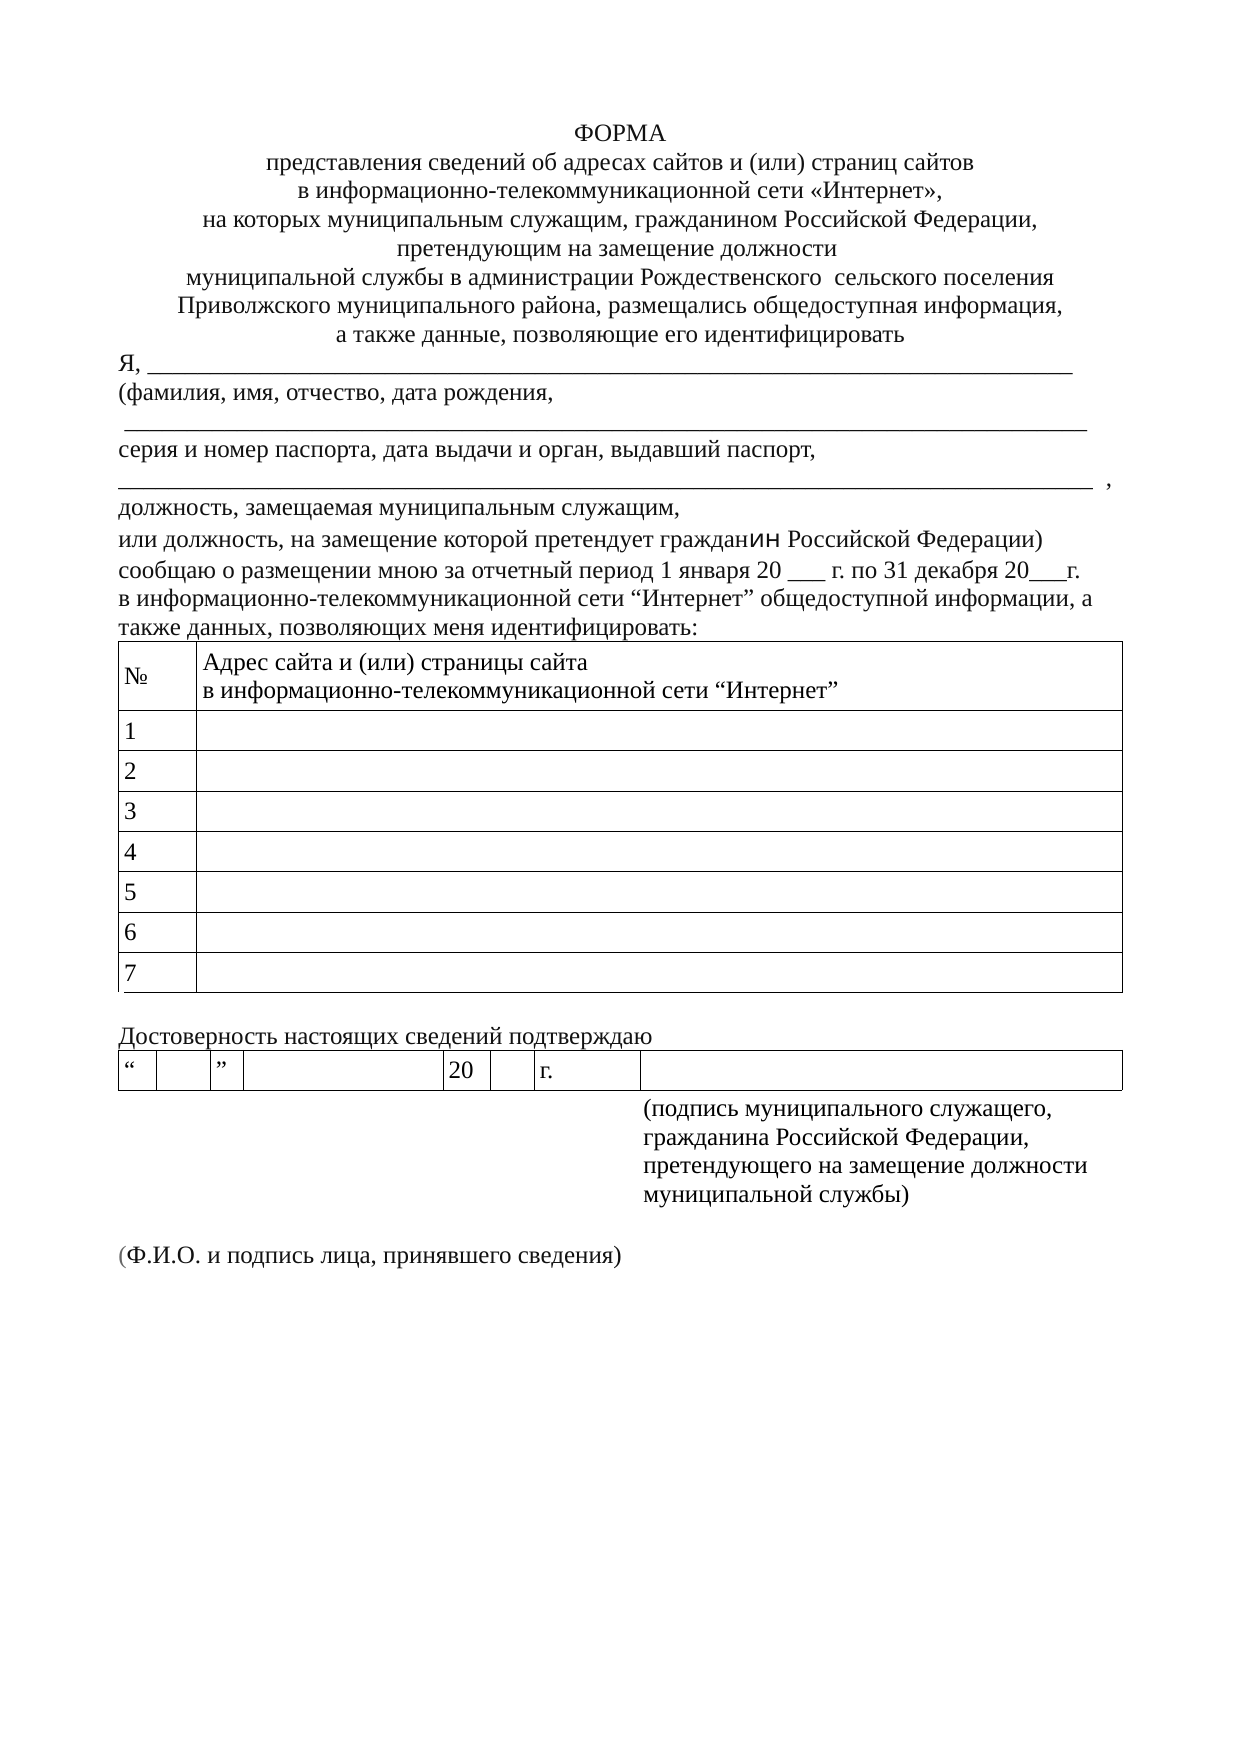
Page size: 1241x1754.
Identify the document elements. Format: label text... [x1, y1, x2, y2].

table_cell [197, 913, 1122, 952]
text ФОРМА [118, 118, 1122, 147]
text (Ф.И.О. и подпись лица, принявшего сведения) [118, 1240, 1122, 1268]
table_cell [197, 711, 1122, 750]
table_header 20 [444, 1051, 490, 1090]
table_header [641, 1051, 1122, 1090]
table_cell 1 [119, 711, 196, 750]
table_header [244, 1051, 443, 1090]
text сообщаю о размещении мною за отчетный период 1 января 20 ___ г. по 31 декабря 20___г. [118, 555, 1122, 583]
table_cell (подпись муниципального служащего, гражданина Российской Федерации, претендующего на замещение должности муниципальной службы) [640, 1091, 1122, 1211]
table_header № [119, 642, 196, 710]
text серия и номер паспорта, дата выдачи и орган, выдавший паспорт, [118, 434, 1122, 463]
table_cell 4 [119, 832, 196, 871]
text _____________________________________________________________________________ [118, 406, 1122, 434]
text (фамилия, имя, отчество, дата рождения, [118, 377, 1122, 406]
table_cell [156, 1091, 210, 1211]
text должность, замещаемая муниципальным служащим, или должность, на замещение которой претендует гражданин Российской Федерации) [118, 492, 1122, 555]
table_cell [443, 1091, 490, 1211]
table_cell [243, 1091, 443, 1211]
table_cell [197, 751, 1122, 791]
table_cell [197, 872, 1122, 912]
table_cell 7 [119, 953, 196, 992]
table_cell [210, 1091, 243, 1211]
table_cell [197, 832, 1122, 871]
table_header Адрес сайта и (или) страницы сайта в информационно-телекоммуникационной сети “Интернет” [197, 642, 1122, 710]
table_header “ [119, 1051, 156, 1090]
text Достоверность настоящих сведений подтверждаю [118, 1021, 1122, 1050]
text ______________________________________________________________________________ , [118, 463, 1122, 492]
text Я, __________________________________________________________________________ [118, 348, 1122, 377]
text представления сведений об адресах сайтов и (или) страниц сайтов в информационно-телекоммуникационной сети «Интернет», на которых муниципальным служащим, гражданином Российской Федерации, претендующим на замещение должности муниципальной службы в администрации Рождественского сельского поселения Приволжского муниципального района, размещались общедоступная информация, а также данные, позволяющие его идентифицировать [118, 147, 1122, 348]
table_header ” [211, 1051, 243, 1090]
table_cell [534, 1091, 640, 1211]
table_cell 2 [119, 751, 196, 791]
table_header [491, 1051, 534, 1090]
table_cell 6 [119, 913, 196, 952]
table_cell [197, 792, 1122, 831]
table_cell [197, 953, 1122, 992]
table_header г. [535, 1051, 640, 1090]
table_cell [490, 1091, 534, 1211]
table_cell [118, 1091, 156, 1211]
table_cell 5 [119, 872, 196, 912]
table_cell 3 [119, 792, 196, 831]
text в информационно-телекоммуникационной сети “Интернет” общедоступной информации, а также данных, позволяющих меня идентифицировать: [118, 583, 1122, 641]
table_header [157, 1051, 210, 1090]
